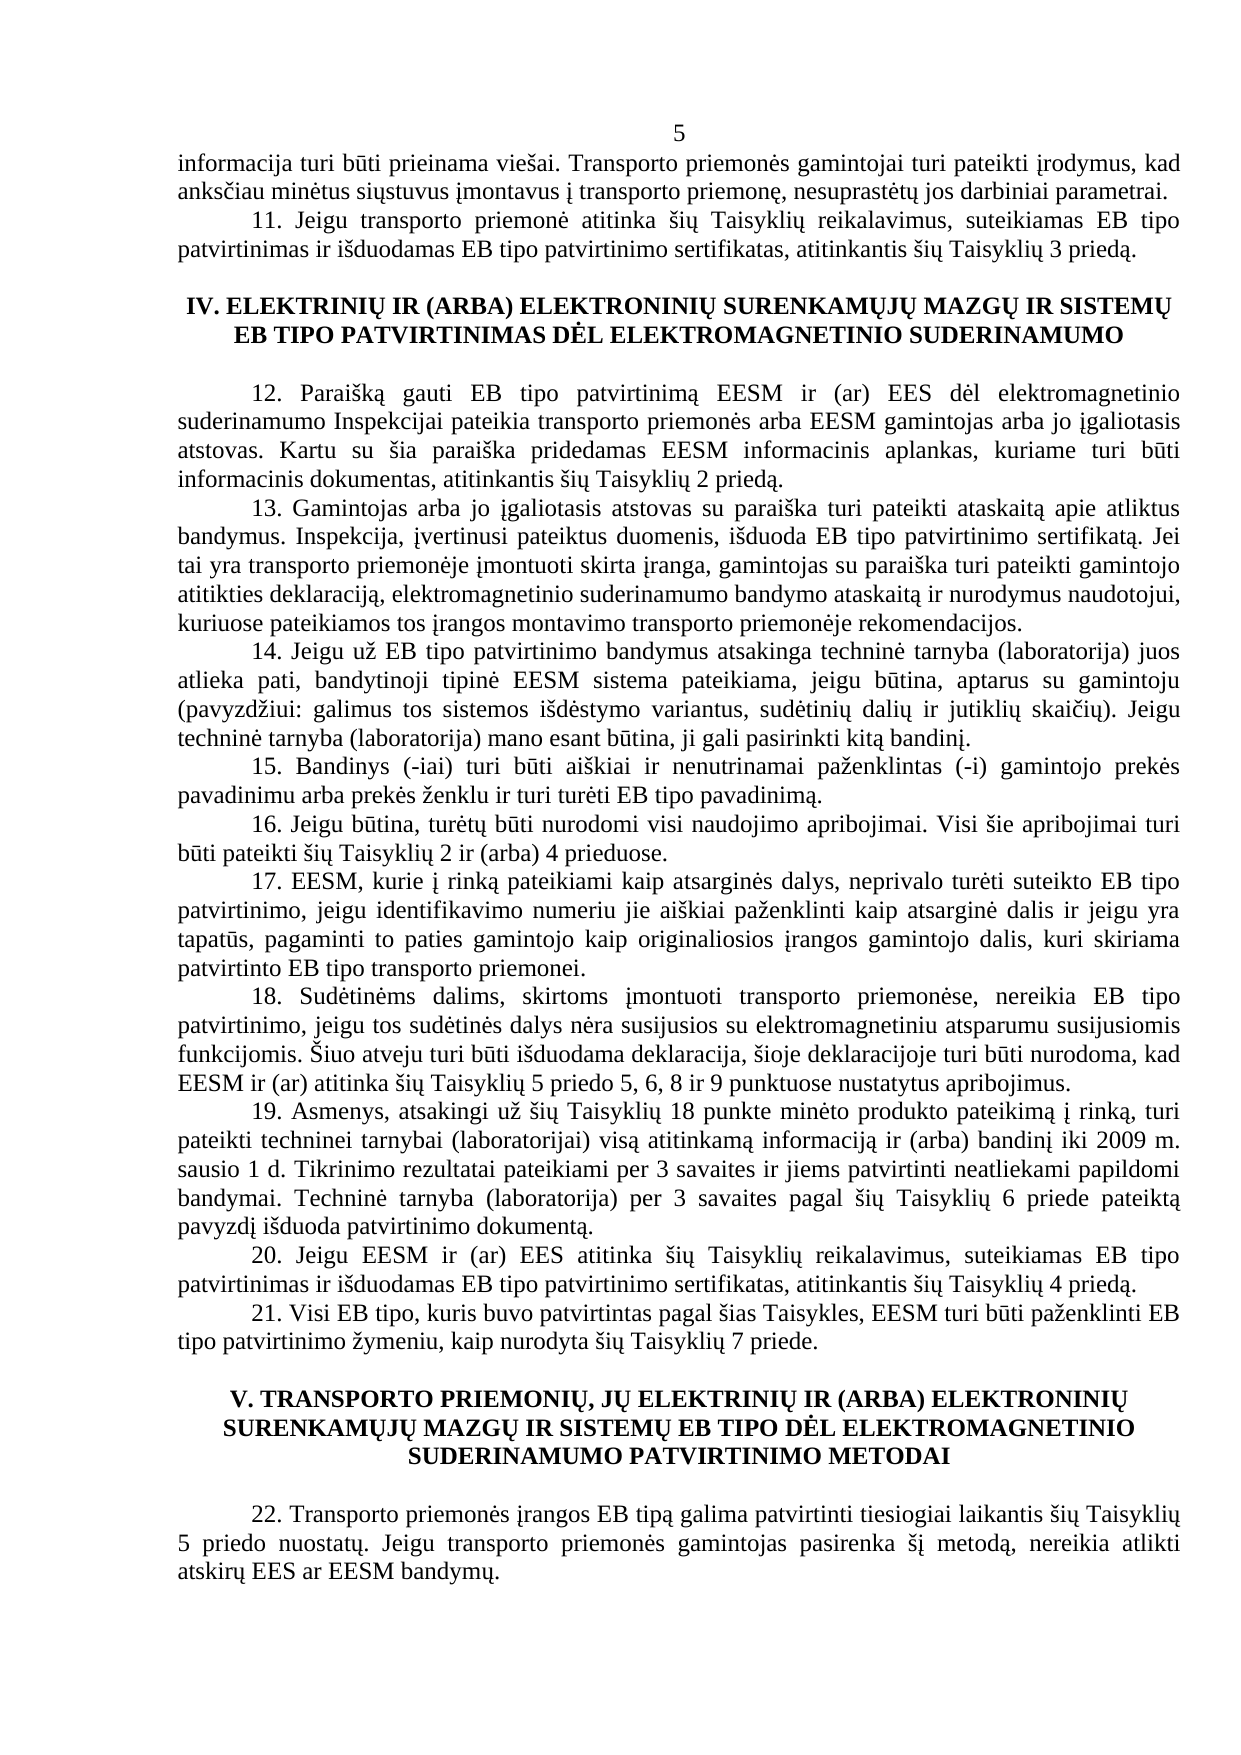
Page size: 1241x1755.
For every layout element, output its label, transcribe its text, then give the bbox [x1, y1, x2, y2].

text 11. Jeigu transporto priemonė atitinka šių Taisyklių reikalavimus, suteikiamas EB tipo patvirtinimas ir išduodamas EB tipo patvirtinimo sertifikatas, atitinkantis šių Taisyklių 3 priedą. [177, 205, 1181, 263]
text 21. Visi EB tipo, kuris buvo patvirtintas pagal šias Taisykles, EESM turi būti paženklinti EB tipo patvirtinimo žymeniu, kaip nurodyta šių Taisyklių 7 priede. [177, 1298, 1181, 1355]
text informacija turi būti prieinama viešai. Transporto priemonės gamintojai turi pateikti įrodymus, kad anksčiau minėtus siųstuvus įmontavus į transporto priemonę, nesuprastėtų jos darbiniai parametrai. [177, 148, 1181, 205]
text IV. ELEKTRINIŲ IR (ARBA) ELEKTRONINIŲ SURENKAMŲJŲ MAZGŲ IR SISTEMŲ EB TIPO PATVIRTINIMAS DĖL ELEKTROMAGNETINIO SUDERINAMUMO [177, 291, 1181, 349]
text 13. Gamintojas arba jo įgaliotasis atstovas su paraiška turi pateikti ataskaitą apie atliktus bandymus. Inspekcija, įvertinusi pateiktus duomenis, išduoda EB tipo patvirtinimo sertifikatą. Jei tai yra transporto priemonėje įmontuoti skirta įranga, gamintojas su paraiška turi pateikti gamintojo atitikties deklaraciją, elektromagnetinio suderinamumo bandymo ataskaitą ir nurodymus naudotojui, kuriuose pateikiamos tos įrangos montavimo transporto priemonėje rekomendacijos. [177, 493, 1181, 636]
text 22. Transporto priemonės įrangos EB tipą galima patvirtinti tiesiogiai laikantis šių Taisyklių 5 priedo nuostatų. Jeigu transporto priemonės gamintojas pasirenka šį metodą, nereikia atlikti atskirų EES ar EESM bandymų. [177, 1499, 1181, 1585]
text V. TRANSPORTO PRIEMONIŲ, JŲ ELEKTRINIŲ IR (ARBA) ELEKTRONINIŲ SURENKAMŲJŲ MAZGŲ IR SISTEMŲ EB TIPO DĖL ELEKTROMAGNETINIO SUDERINAMUMO PATVIRTINIMO METODAI [177, 1384, 1181, 1470]
text 17. EESM, kurie į rinką pateikiami kaip atsarginės dalys, neprivalo turėti suteikto EB tipo patvirtinimo, jeigu identifikavimo numeriu jie aiškiai paženklinti kaip atsarginė dalis ir jeigu yra tapatūs, pagaminti to paties gamintojo kaip originaliosios įrangos gamintojo dalis, kuri skiriama patvirtinto EB tipo transporto priemonei. [177, 866, 1181, 981]
text 16. Jeigu būtina, turėtų būti nurodomi visi naudojimo apribojimai. Visi šie apribojimai turi būti pateikti šių Taisyklių 2 ir (arba) 4 prieduose. [177, 809, 1181, 866]
text 14. Jeigu už EB tipo patvirtinimo bandymus atsakinga techninė tarnyba (laboratorija) juos atlieka pati, bandytinoji tipinė EESM sistema pateikiama, jeigu būtina, aptarus su gamintoju (pavyzdžiui: galimus tos sistemos išdėstymo variantus, sudėtinių dalių ir jutiklių skaičių). Jeigu techninė tarnyba (laboratorija) mano esant būtina, ji gali pasirinkti kitą bandinį. [177, 636, 1181, 751]
text 15. Bandinys (-iai) turi būti aiškiai ir nenutrinamai paženklintas (-i) gamintojo prekės pavadinimu arba prekės ženklu ir turi turėti EB tipo pavadinimą. [177, 751, 1181, 809]
text 20. Jeigu EESM ir (ar) EES atitinka šių Taisyklių reikalavimus, suteikiamas EB tipo patvirtinimas ir išduodamas EB tipo patvirtinimo sertifikatas, atitinkantis šių Taisyklių 4 priedą. [177, 1240, 1181, 1298]
text 18. Sudėtinėms dalims, skirtoms įmontuoti transporto priemonėse, nereikia EB tipo patvirtinimo, jeigu tos sudėtinės dalys nėra susijusios su elektromagnetiniu atsparumu susijusiomis funkcijomis. Šiuo atveju turi būti išduodama deklaracija, šioje deklaracijoje turi būti nurodoma, kad EESM ir (ar) atitinka šių Taisyklių 5 priedo 5, 6, 8 ir 9 punktuose nustatytus apribojimus. [177, 981, 1181, 1096]
text 19. Asmenys, atsakingi už šių Taisyklių 18 punkte minėto produkto pateikimą į rinką, turi pateikti techninei tarnybai (laboratorijai) visą atitinkamą informaciją ir (arba) bandinį iki 2009 m. sausio 1 d. Tikrinimo rezultatai pateikiami per 3 savaites ir jiems patvirtinti neatliekami papildomi bandymai. Techninė tarnyba (laboratorija) per 3 savaites pagal šių Taisyklių 6 priede pateiktą pavyzdį išduoda patvirtinimo dokumentą. [177, 1096, 1181, 1240]
text 12. Paraišką gauti EB tipo patvirtinimą EESM ir (ar) EES dėl elektromagnetinio suderinamumo Inspekcijai pateikia transporto priemonės arba EESM gamintojas arba jo įgaliotasis atstovas. Kartu su šia paraiška pridedamas EESM informacinis aplankas, kuriame turi būti informacinis dokumentas, atitinkantis šių Taisyklių 2 priedą. [177, 378, 1181, 493]
